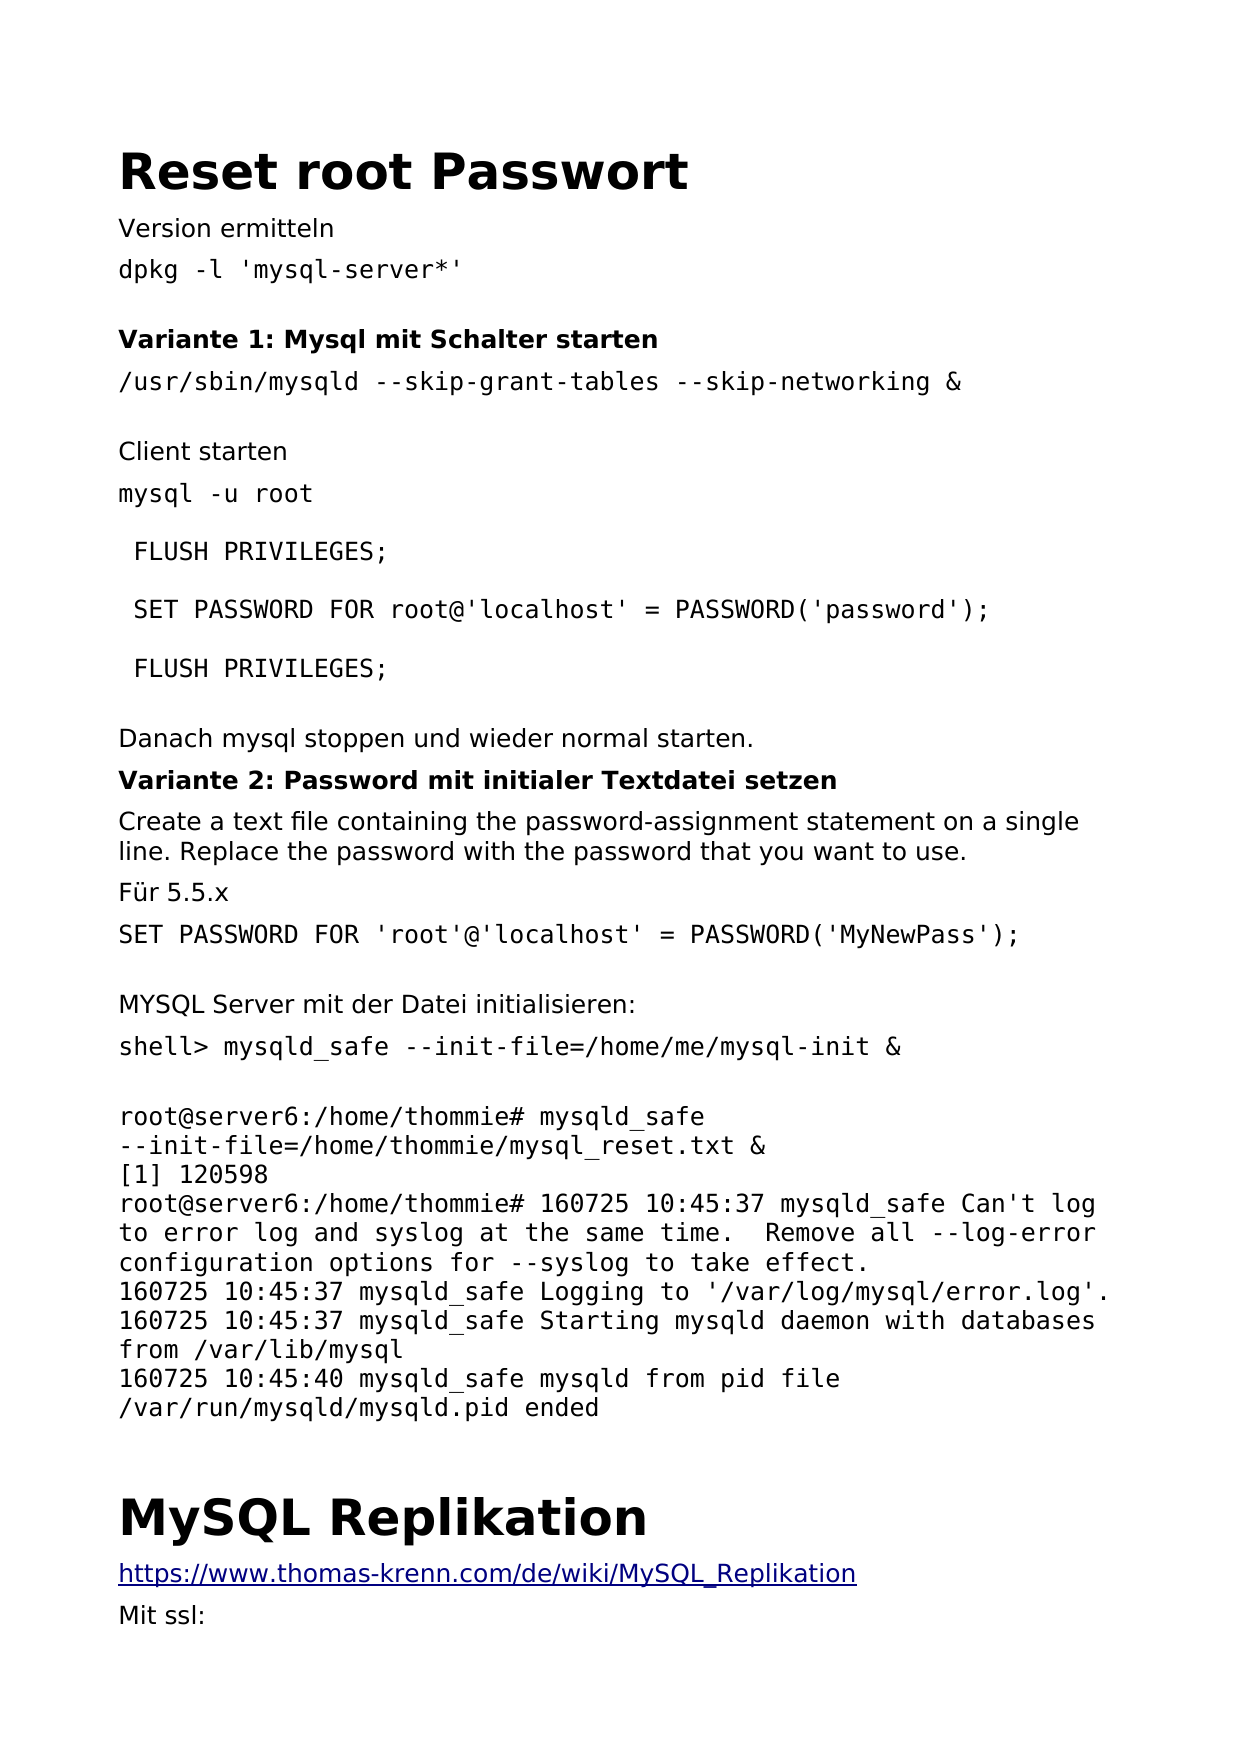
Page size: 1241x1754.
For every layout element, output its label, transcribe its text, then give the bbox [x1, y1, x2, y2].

text SET PASSWORD FOR 'root'@'localhost' = PASSWORD('MyNewPass'); [118, 920, 1122, 978]
text shell> mysqld_safe --init-file=/home/me/mysql-init & [118, 1032, 1122, 1090]
text Client starten [118, 437, 1122, 467]
text Danach mysql stoppen und wieder normal starten. [118, 724, 1122, 753]
text Für 5.5.x [118, 878, 1122, 907]
text https://www.thomas-krenn.com/de/wiki/MySQL_Replikation [118, 1559, 1122, 1588]
text Create a text file containing the password-assignment statement on a single line. Replace the password with the password that you want to use. [118, 807, 1122, 866]
text MYSQL Server mit der Datei initialisieren: [118, 990, 1122, 1019]
subtitle MySQL Replikation [118, 1489, 1122, 1547]
text dpkg -l 'mysql-server*' [118, 256, 1122, 314]
text root@server6:/home/thommie# mysqld_safe --init-file=/home/thommie/mysql_reset.txt & [1] 120598 root@server6:/home/thommie# 160725 10:45:37 mysqld_safe Can't log to error log and syslog at the same time. Remove all --log-error configuration options for --syslog to take effect. 160725 10:45:37 mysqld_safe Logging to '/var/log/mysql/error.log'. 160725 10:45:37 mysqld_safe Starting mysqld daemon with databases from /var/lib/mysql 160725 10:45:40 mysqld_safe mysqld from pid file /var/run/mysqld/mysqld.pid ended [118, 1102, 1122, 1452]
text Variante 1: Mysql mit Schalter starten [118, 326, 1122, 355]
text Variante 2: Password mit initialer Textdatei setzen [118, 766, 1122, 795]
text Version ermitteln [118, 214, 1122, 243]
text mysql -u root FLUSH PRIVILEGES; SET PASSWORD FOR root@'localhost' = PASSWORD('password'); FLUSH PRIVILEGES; [118, 479, 1122, 712]
subtitle Reset root Passwort [118, 143, 1122, 201]
text Mit ssl: [118, 1601, 1122, 1630]
text /usr/sbin/mysqld --skip-grant-tables --skip-networking & [118, 367, 1122, 426]
